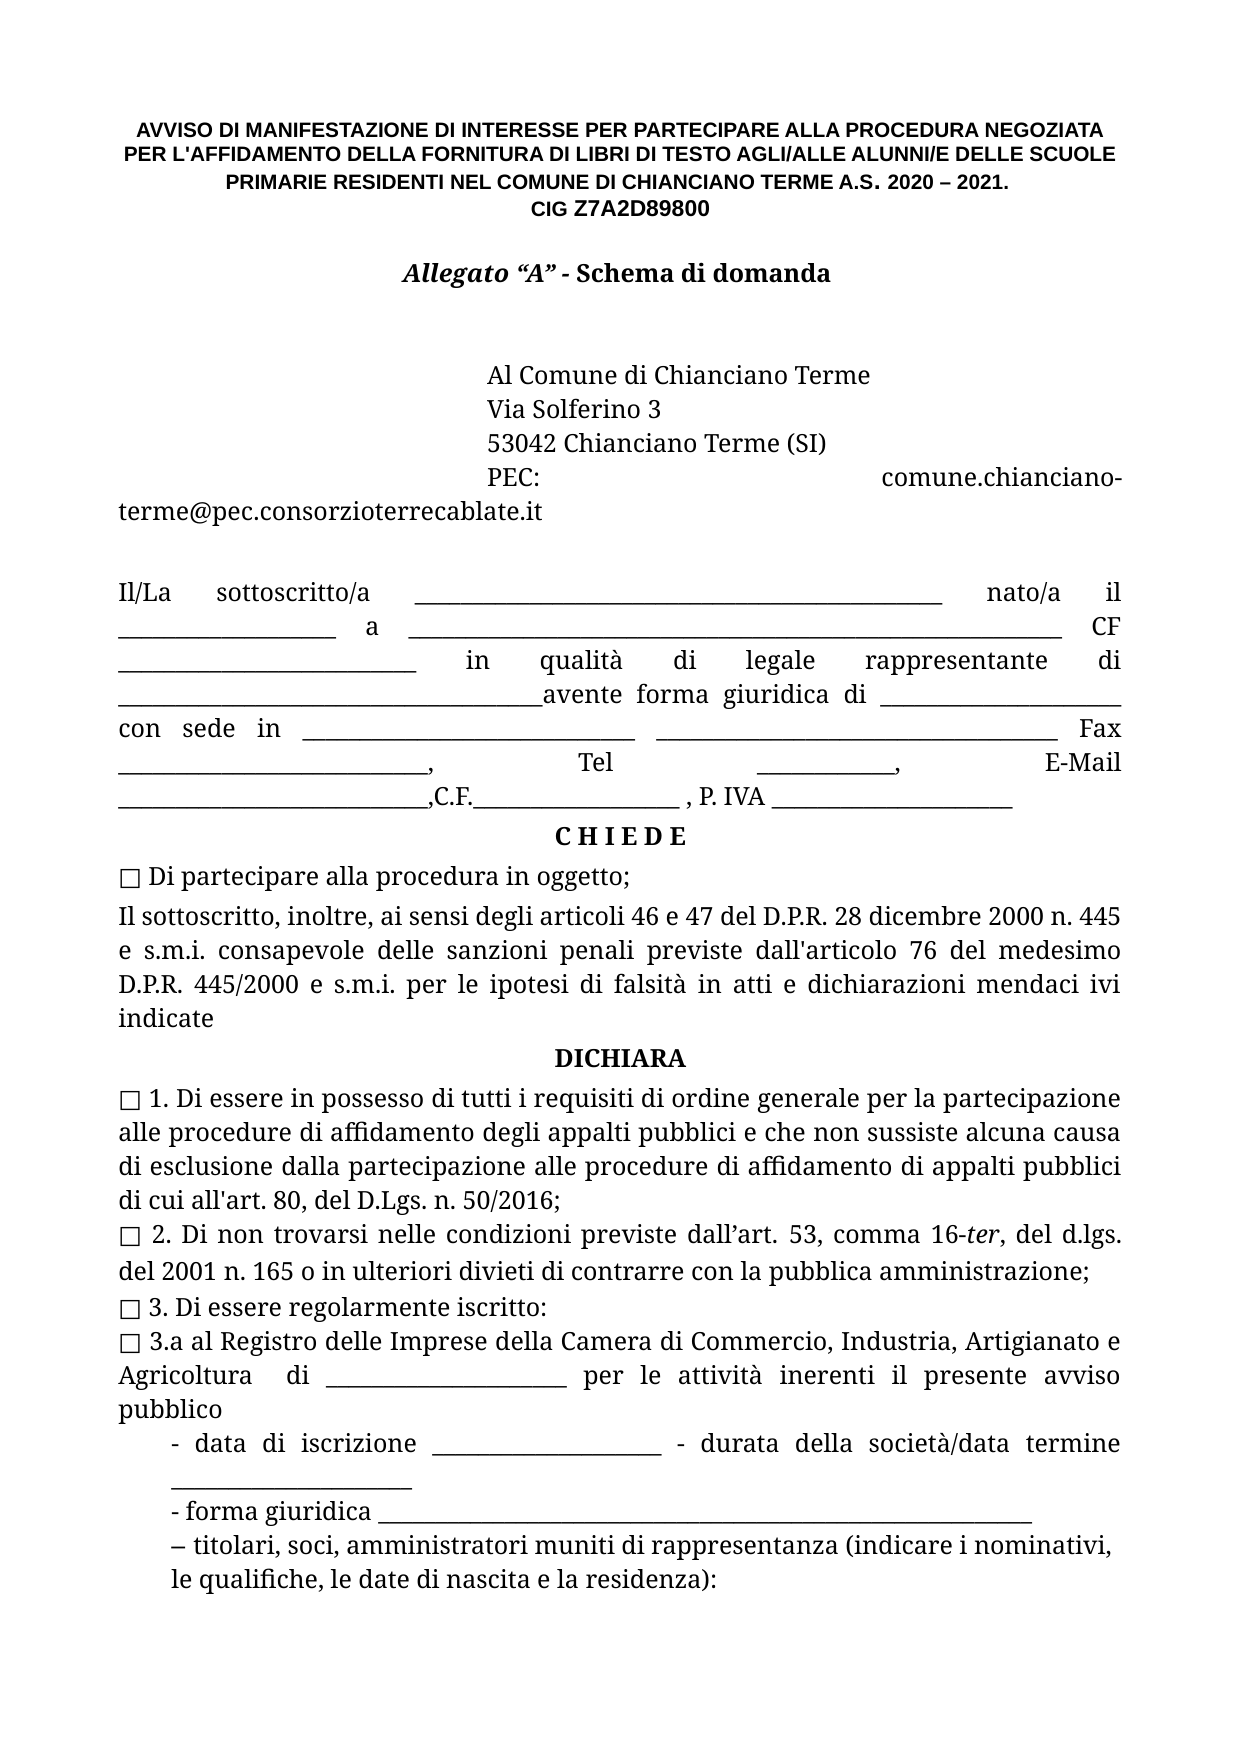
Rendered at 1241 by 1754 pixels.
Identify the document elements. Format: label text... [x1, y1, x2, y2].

text □ 3. Di essere regolarmente iscritto: [118, 1289, 1122, 1323]
text Allegato “A” - Schema di domanda [118, 255, 1122, 289]
text DICHIARA [118, 1041, 1122, 1075]
text AVVISO DI MANIFESTAZIONE DI INTERESSE PER PARTECIPARE ALLA PROCEDURA NEGOZIATA PER L'AFFIDAMENTO DELLA FORNITURA DI LIBRI DI TESTO AGLI/ALLE ALUNNI/E DELLE SCUOLE PRIMARIE RESIDENTI NEL COMUNE DI CHIANCIANO TERME A.S. 2020 – 2021. [118, 118, 1122, 195]
text C H I E D E [118, 819, 1122, 853]
text 53042 Chianciano Terme (SI) [118, 426, 1122, 459]
text □ 3.a al Registro delle Imprese della Camera di Commercio, Industria, Artigianato e Agricoltura di _____________________ per le attività inerenti il presente avviso pubblico [118, 1323, 1122, 1425]
list titolari, soci, amministratori muniti di rappresentanza (indicare i nominativi, le qualifiche, le date di nascita e la residenza): [171, 1528, 1122, 1596]
text - forma giuridica _________________________________________________________ [171, 1493, 1122, 1528]
text - data di iscrizione ____________________ - durata della società/data termine _____________________ [171, 1425, 1122, 1493]
text Via Solferino 3 [118, 391, 1122, 426]
text □ 2. Di non trovarsi nelle condizioni previste dall’art. 53, comma 16-ter, del d.lgs. del 2001 n. 165 o in ulteriori divieti di contrarre con la pubblica amministrazione; [118, 1217, 1122, 1287]
text Il/La sottoscritto/a ______________________________________________ nato/a il ___________________ a _________________________________________________________ CF __________________________ in qualità di legale rappresentante di _____________________________________avente forma giuridica di _____________________ con sede in _____________________________ ___________________________________ Fax ___________________________, Tel ____________, E-Mail ___________________________,C.F.__________________ , P. IVA _____________________ [118, 574, 1122, 813]
text Il sottoscritto, inoltre, ai sensi degli articoli 46 e 47 del D.P.R. 28 dicembre 2000 n. 445 e s.m.i. consapevole delle sanzioni penali previste dall'articolo 76 del medesimo D.P.R. 445/2000 e s.m.i. per le ipotesi di falsità in atti e dichiarazioni mendaci ivi indicate [118, 899, 1122, 1035]
text □ Di partecipare alla procedura in oggetto; [118, 859, 1122, 893]
text □ 1. Di essere in possesso di tutti i requisiti di ordine generale per la partecipazione alle procedure di affidamento degli appalti pubblici e che non sussiste alcuna causa di esclusione dalla partecipazione alle procedure di affidamento di appalti pubblici di cui all'art. 80, del D.Lgs. n. 50/2016; [118, 1081, 1122, 1217]
text Al Comune di Chianciano Terme [118, 357, 1122, 391]
text cig Z7A2D89800 [118, 195, 1122, 221]
text PEC: comune.chianciano-terme@pec.consorzioterrecablate.it [118, 459, 1122, 528]
